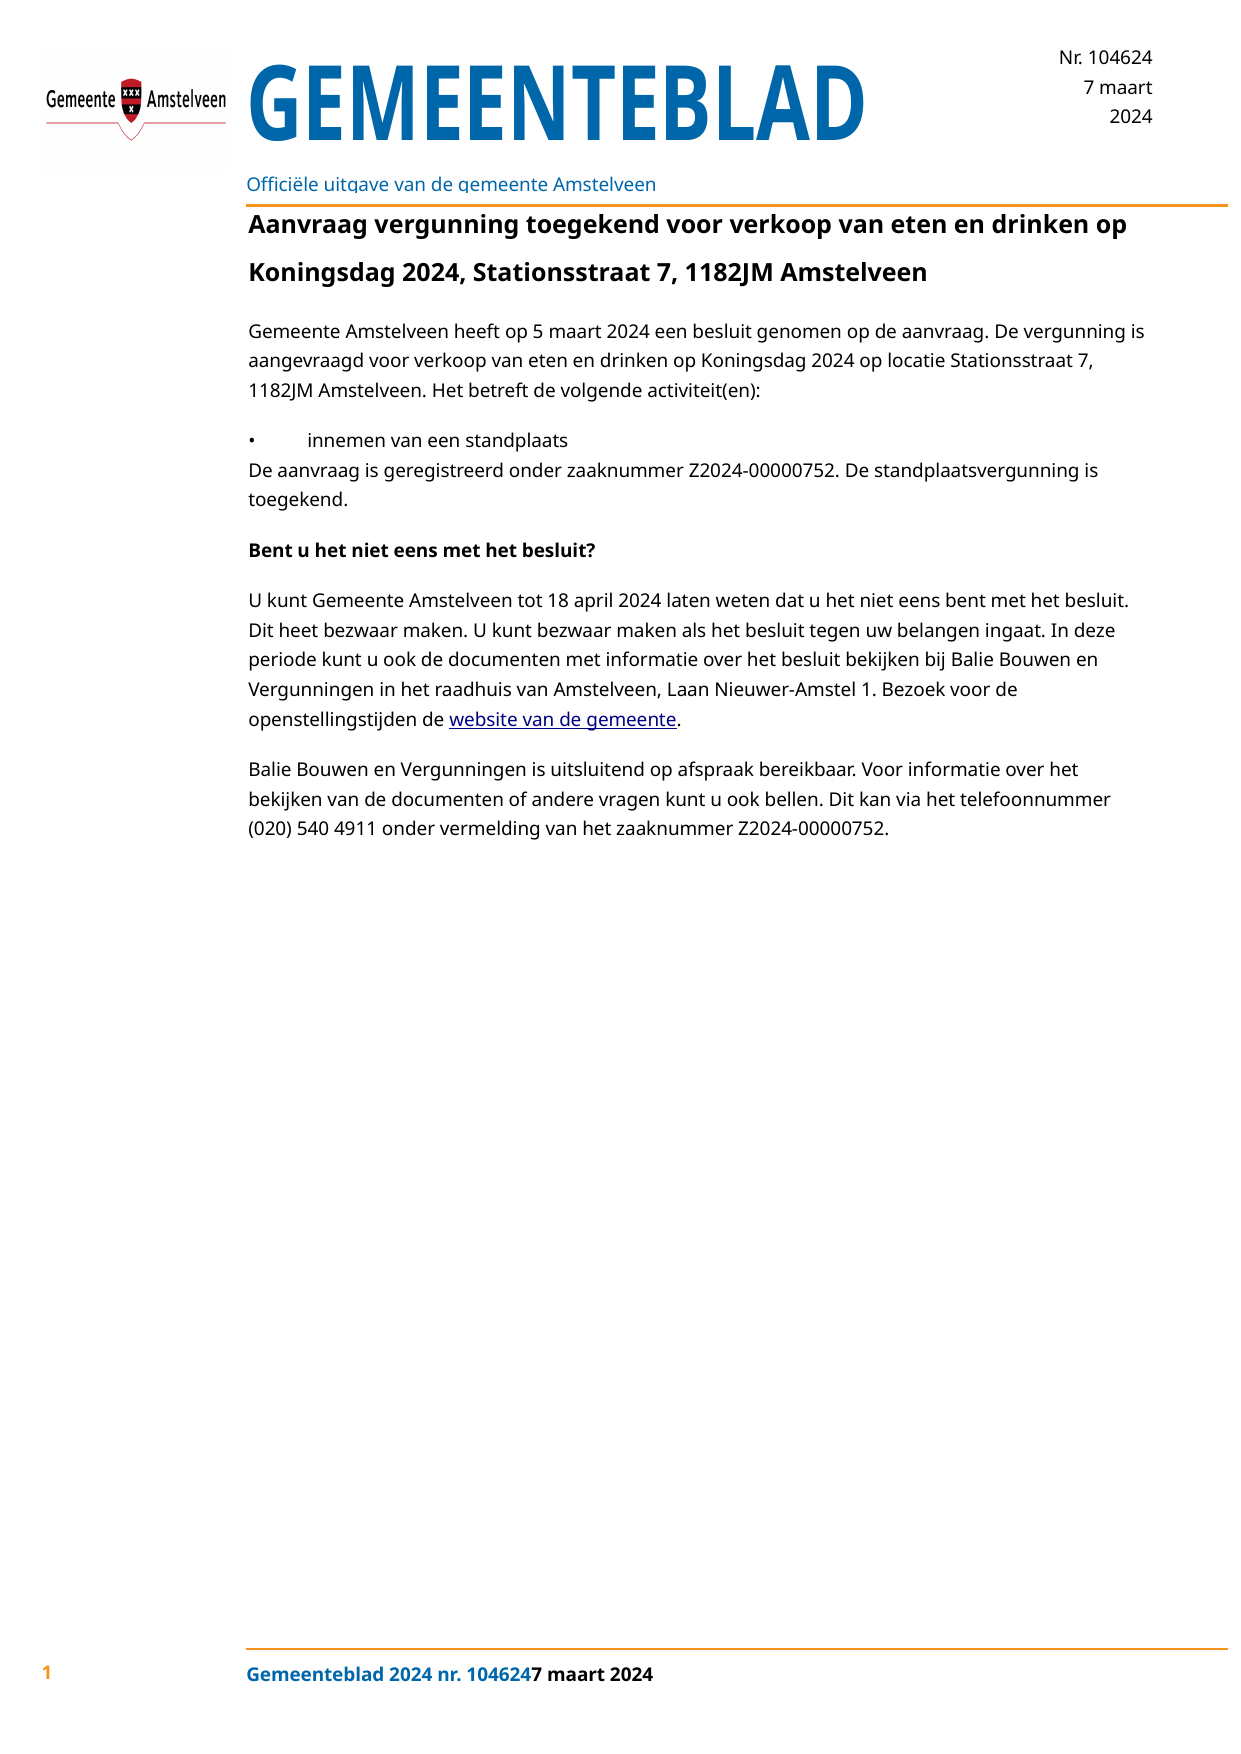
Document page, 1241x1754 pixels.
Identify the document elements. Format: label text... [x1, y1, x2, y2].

text Balie Bouwen en Vergunningen is uitsluitend op afspraak bereikbaar. Voor informatie over het bekijken van de documenten of andere vragen kunt u ook bellen. Dit kan via het telefoonnummer (020) 540 4911 onder vermelding van het zaaknummer Z2024-00000752. [248, 756, 1152, 841]
text De aanvraag is geregistreerd onder zaaknummer Z2024-00000752. De standplaatsvergunning is toegekend. [248, 457, 1152, 512]
text Gemeente Amstelveen heeft op 5 maart 2024 een besluit genomen op de aanvraag. De vergunning is aangevraagd voor verkoop van eten en drinken op Koningsdag 2024 op locatie Stationsstraat 7, 1182JM Amstelveen. Het betreft de volgende activiteit(en): [248, 318, 1152, 403]
text Bent u het niet eens met het besluit? [248, 537, 1152, 563]
text Aanvraag vergunning toegekend voor verkoop van eten en drinken op Koningsdag 2024, Stationsstraat 7, 1182JM Amstelveen [248, 207, 1152, 288]
picture [41, 47, 231, 172]
text U kunt Gemeente Amstelveen tot 18 april 2024 laten weten dat u het niet eens bent met het besluit. Dit heet bezwaar maken. U kunt bezwaar maken als het besluit tegen uw belangen ingaat. In deze periode kunt u ook de documenten met informatie over het besluit bekijken bij Balie Bouwen en Vergunningen in het raadhuis van Amstelveen, Laan Nieuwer-Amstel 1. Bezoek voor de openstellingstijden de website van de gemeente. [248, 587, 1152, 732]
list innemen van een standplaats [248, 427, 1152, 453]
